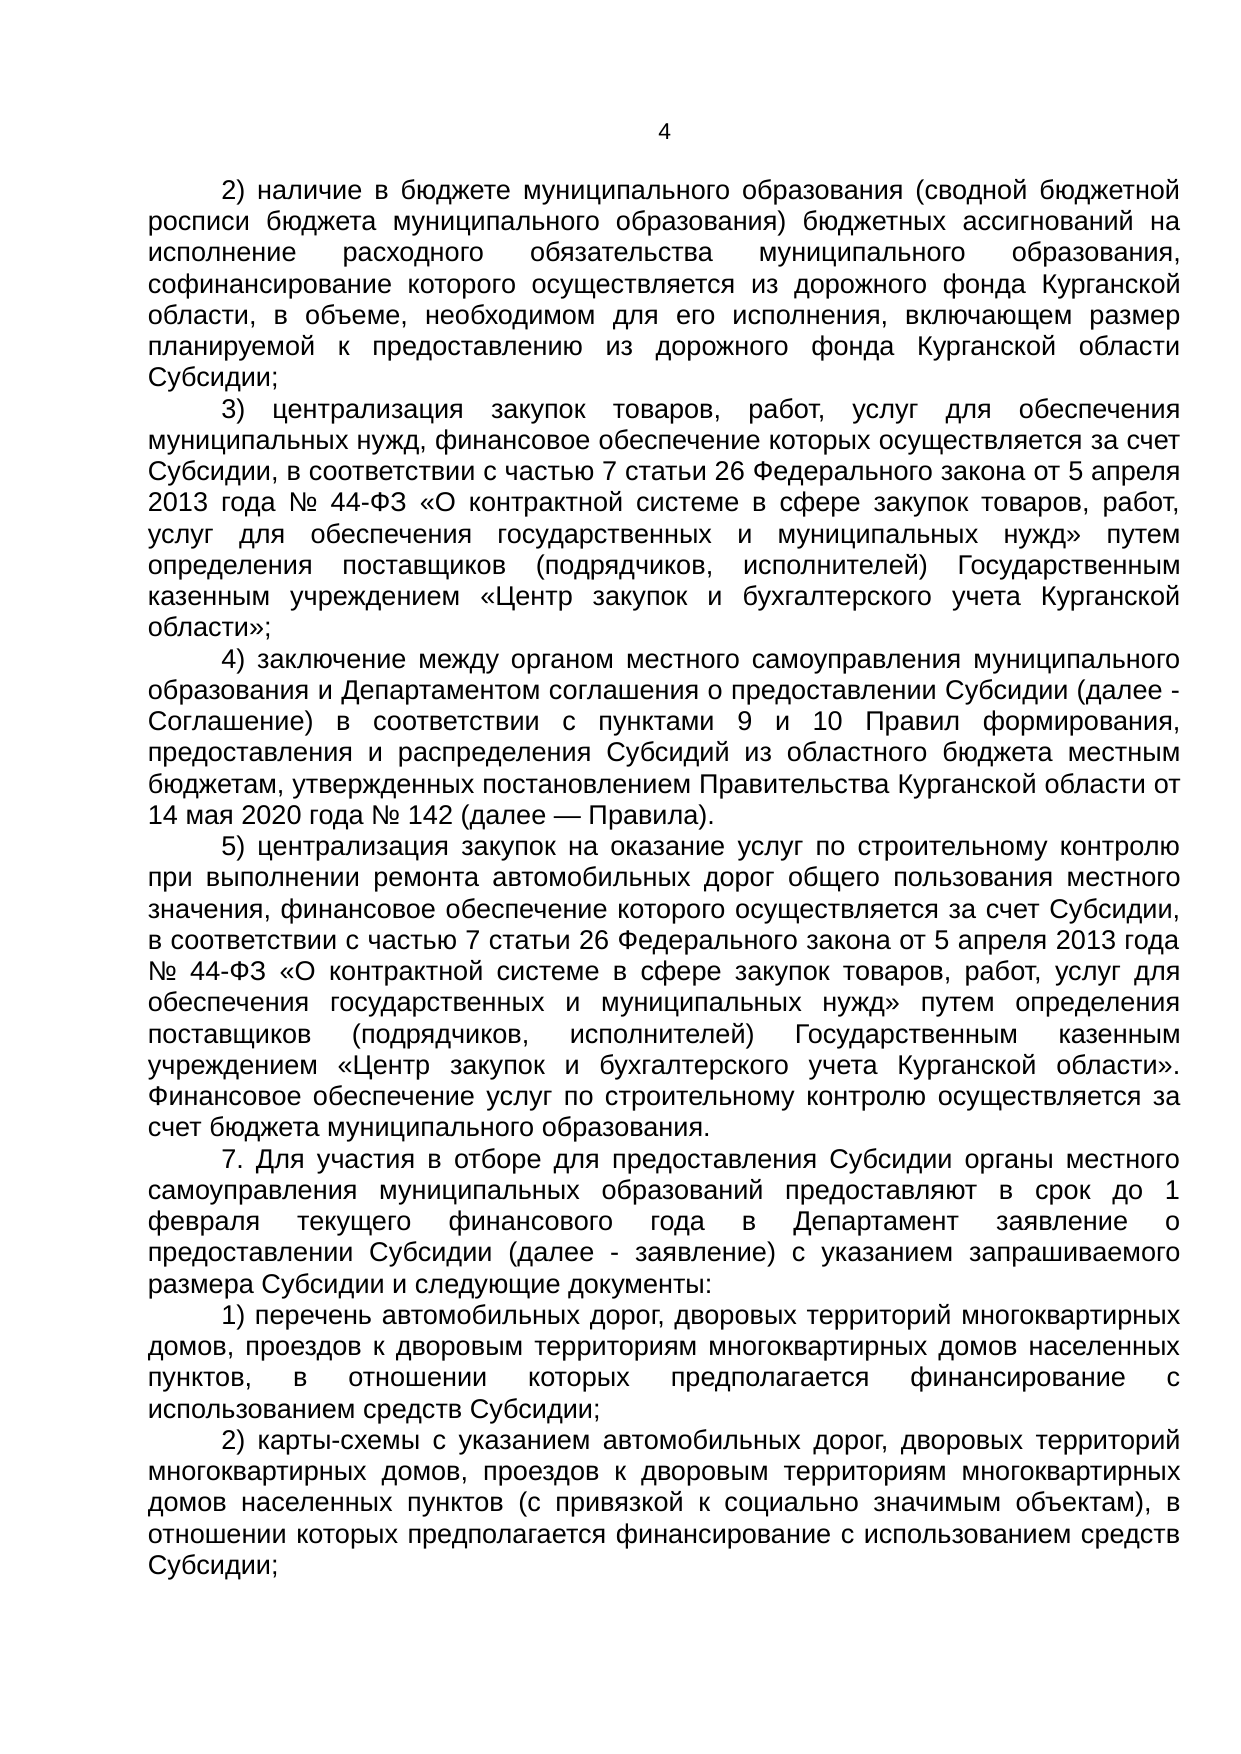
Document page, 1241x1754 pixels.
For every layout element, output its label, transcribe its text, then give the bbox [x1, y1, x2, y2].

text 7. Для участия в отборе для предоставления Субсидии органы местного самоуправления муниципальных образований предоставляют в срок до 1 февраля текущего финансового года в Департамент заявление о предоставлении Субсидии (далее - заявление) с указанием запрашиваемого размера Субсидии и следующие документы: [148, 1143, 1181, 1299]
text 4) заключение между органом местного самоуправления муниципального образования и Департаментом соглашения о предоставлении Субсидии (далее - Соглашение) в соответствии с пунктами 9 и 10 Правил формирования, предоставления и распределения Субсидий из областного бюджета местным бюджетам, утвержденных постановлением Правительства Курганской области от 14 мая 2020 года № 142 (далее — Правила). [148, 643, 1181, 830]
text 2) наличие в бюджете муниципального образования (сводной бюджетной росписи бюджета муниципального образования) бюджетных ассигнований на исполнение расходного обязательства муниципального образования, софинансирование которого осуществляется из дорожного фонда Курганской области, в объеме, необходимом для его исполнения, включающем размер планируемой к предоставлению из дорожного фонда Курганской области Субсидии; [148, 174, 1181, 393]
text 2) карты-схемы с указанием автомобильных дорог, дворовых территорий многоквартирных домов, проездов к дворовым территориям многоквартирных домов населенных пунктов (с привязкой к социально значимым объектам), в отношении которых предполагается финансирование с использованием средств Субсидии; [148, 1424, 1181, 1580]
text 5) централизация закупок на оказание услуг по строительному контролю при выполнении ремонта автомобильных дорог общего пользования местного значения, финансовое обеспечение которого осуществляется за счет Субсидии, в соответствии с частью 7 статьи 26 Федерального закона от 5 апреля 2013 года № 44-ФЗ «О контрактной системе в сфере закупок товаров, работ, услуг для обеспечения государственных и муниципальных нужд» путем определения поставщиков (подрядчиков, исполнителей) Государственным казенным учреждением «Центр закупок и бухгалтерского учета Курганской области». Финансовое обеспечение услуг по строительному контролю осуществляется за счет бюджета муниципального образования. [148, 830, 1181, 1143]
text 3) централизация закупок товаров, работ, услуг для обеспечения муниципальных нужд, финансовое обеспечение которых осуществляется за счет Субсидии, в соответствии с частью 7 статьи 26 Федерального закона от 5 апреля 2013 года № 44-ФЗ «О контрактной системе в сфере закупок товаров, работ, услуг для обеспечения государственных и муниципальных нужд» путем определения поставщиков (подрядчиков, исполнителей) Государственным казенным учреждением «Центр закупок и бухгалтерского учета Курганской области»; [148, 393, 1181, 643]
text 1) перечень автомобильных дорог, дворовых территорий многоквартирных домов, проездов к дворовым территориям многоквартирных домов населенных пунктов, в отношении которых предполагается финансирование с использованием средств Субсидии; [148, 1299, 1181, 1424]
